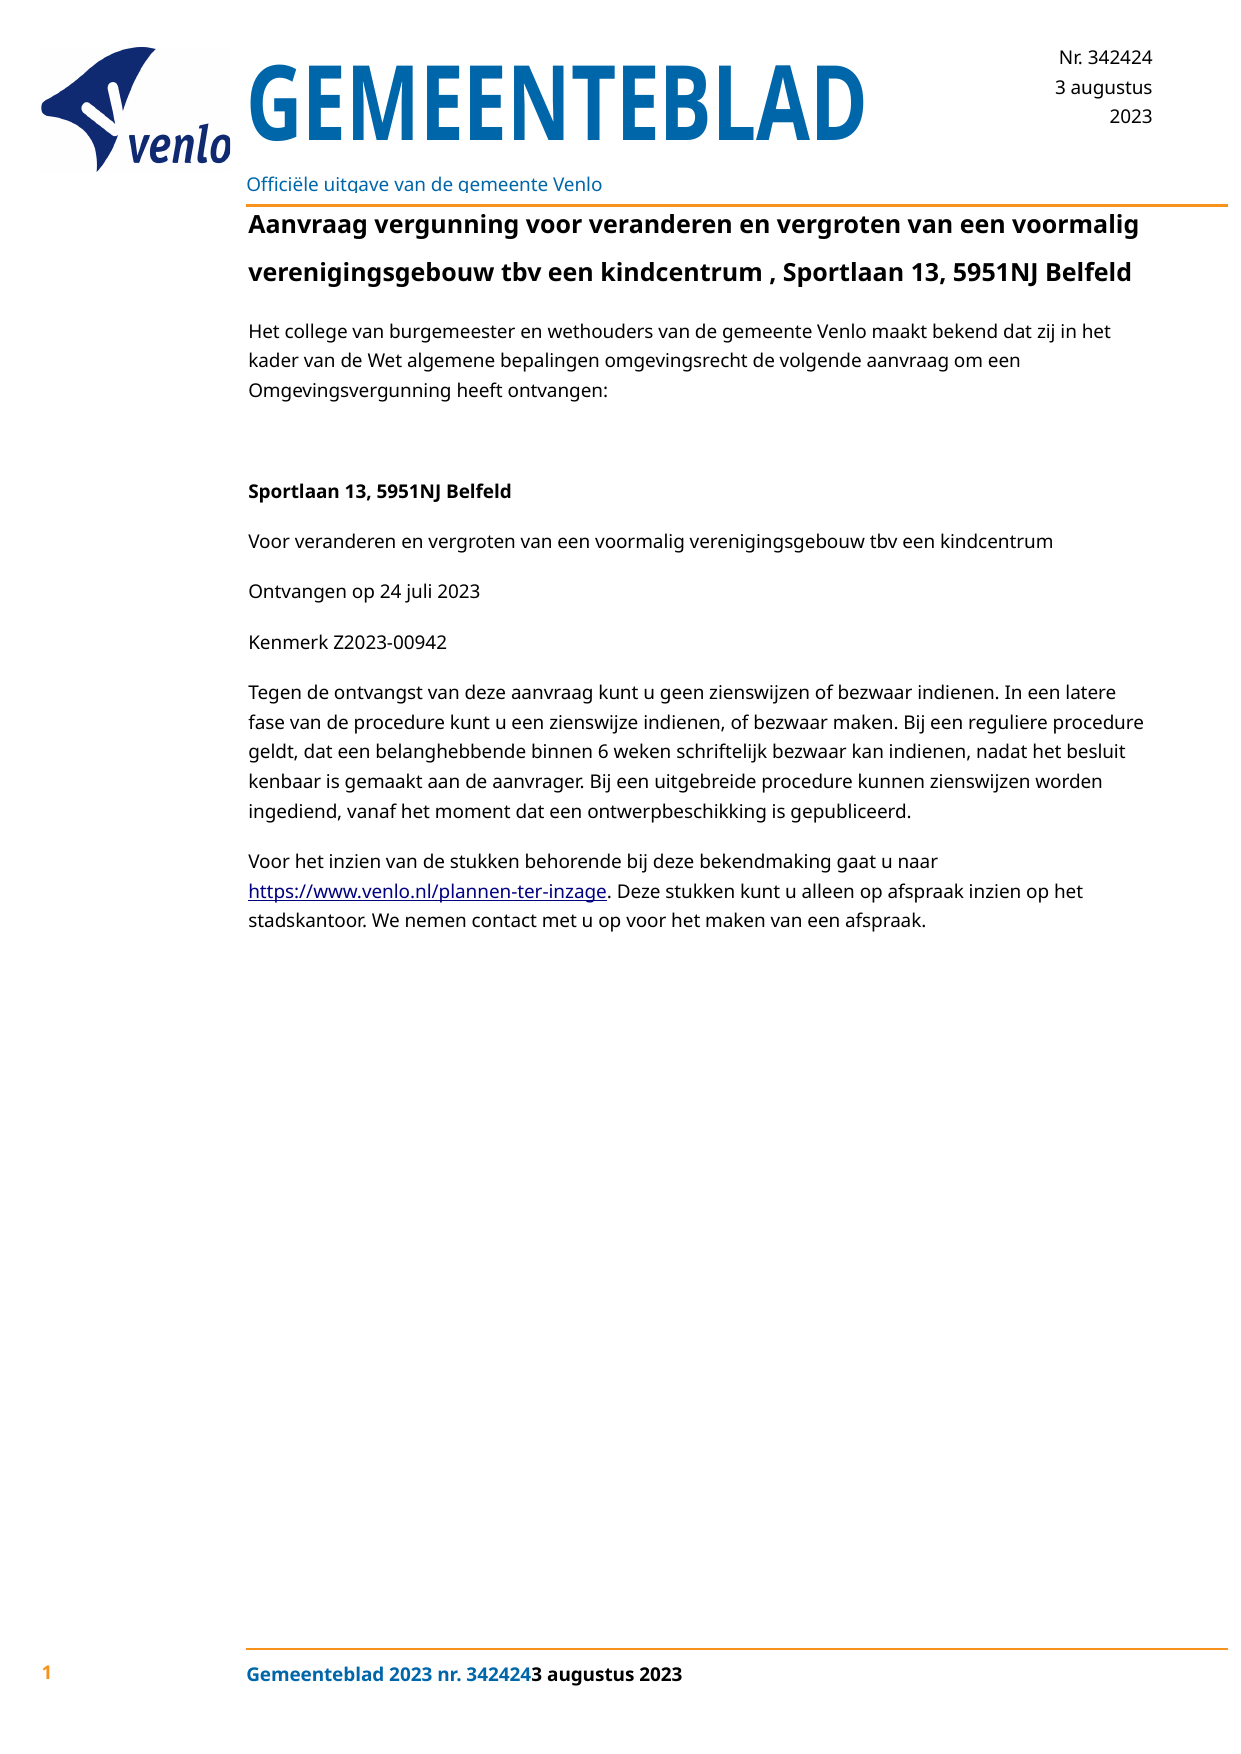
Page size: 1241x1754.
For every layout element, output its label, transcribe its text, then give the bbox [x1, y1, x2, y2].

text Tegen de ontvangst van deze aanvraag kunt u geen zienswijzen of bezwaar indienen. In een latere fase van de procedure kunt u een zienswijze indienen, of bezwaar maken. Bij een reguliere procedure geldt, dat een belanghebbende binnen 6 weken schriftelijk bezwaar kan indienen, nadat het besluit kenbaar is gemaakt aan de aanvrager. Bij een uitgebreide procedure kunnen zienswijzen worden ingediend, vanaf het moment dat een ontwerpbeschikking is gepubliceerd. [248, 679, 1152, 824]
text Kenmerk Z2023-00942 [248, 629, 1152, 655]
text Het college van burgemeester en wethouders van de gemeente Venlo maakt bekend dat zij in het kader van de Wet algemene bepalingen omgevingsrecht de volgende aanvraag om een Omgevingsvergunning heeft ontvangen: [248, 318, 1152, 403]
text Voor veranderen en vergroten van een voormalig verenigingsgebouw tbv een kindcentrum [248, 528, 1152, 554]
text Ontvangen op 24 juli 2023 [248, 579, 1152, 604]
text Sportlaan 13, 5951NJ Belfeld [248, 478, 1152, 504]
picture [41, 47, 231, 172]
text Voor het inzien van de stukken behorende bij deze bekendmaking gaat u naar https://www.venlo.nl/plannen-ter-inzage. Deze stukken kunt u alleen op afspraak inzien op het stadskantoor. We nemen contact met u op voor het maken van een afspraak. [248, 848, 1152, 933]
text Aanvraag vergunning voor veranderen en vergroten van een voormalig verenigingsgebouw tbv een kindcentrum , Sportlaan 13, 5951NJ Belfeld [248, 207, 1152, 288]
